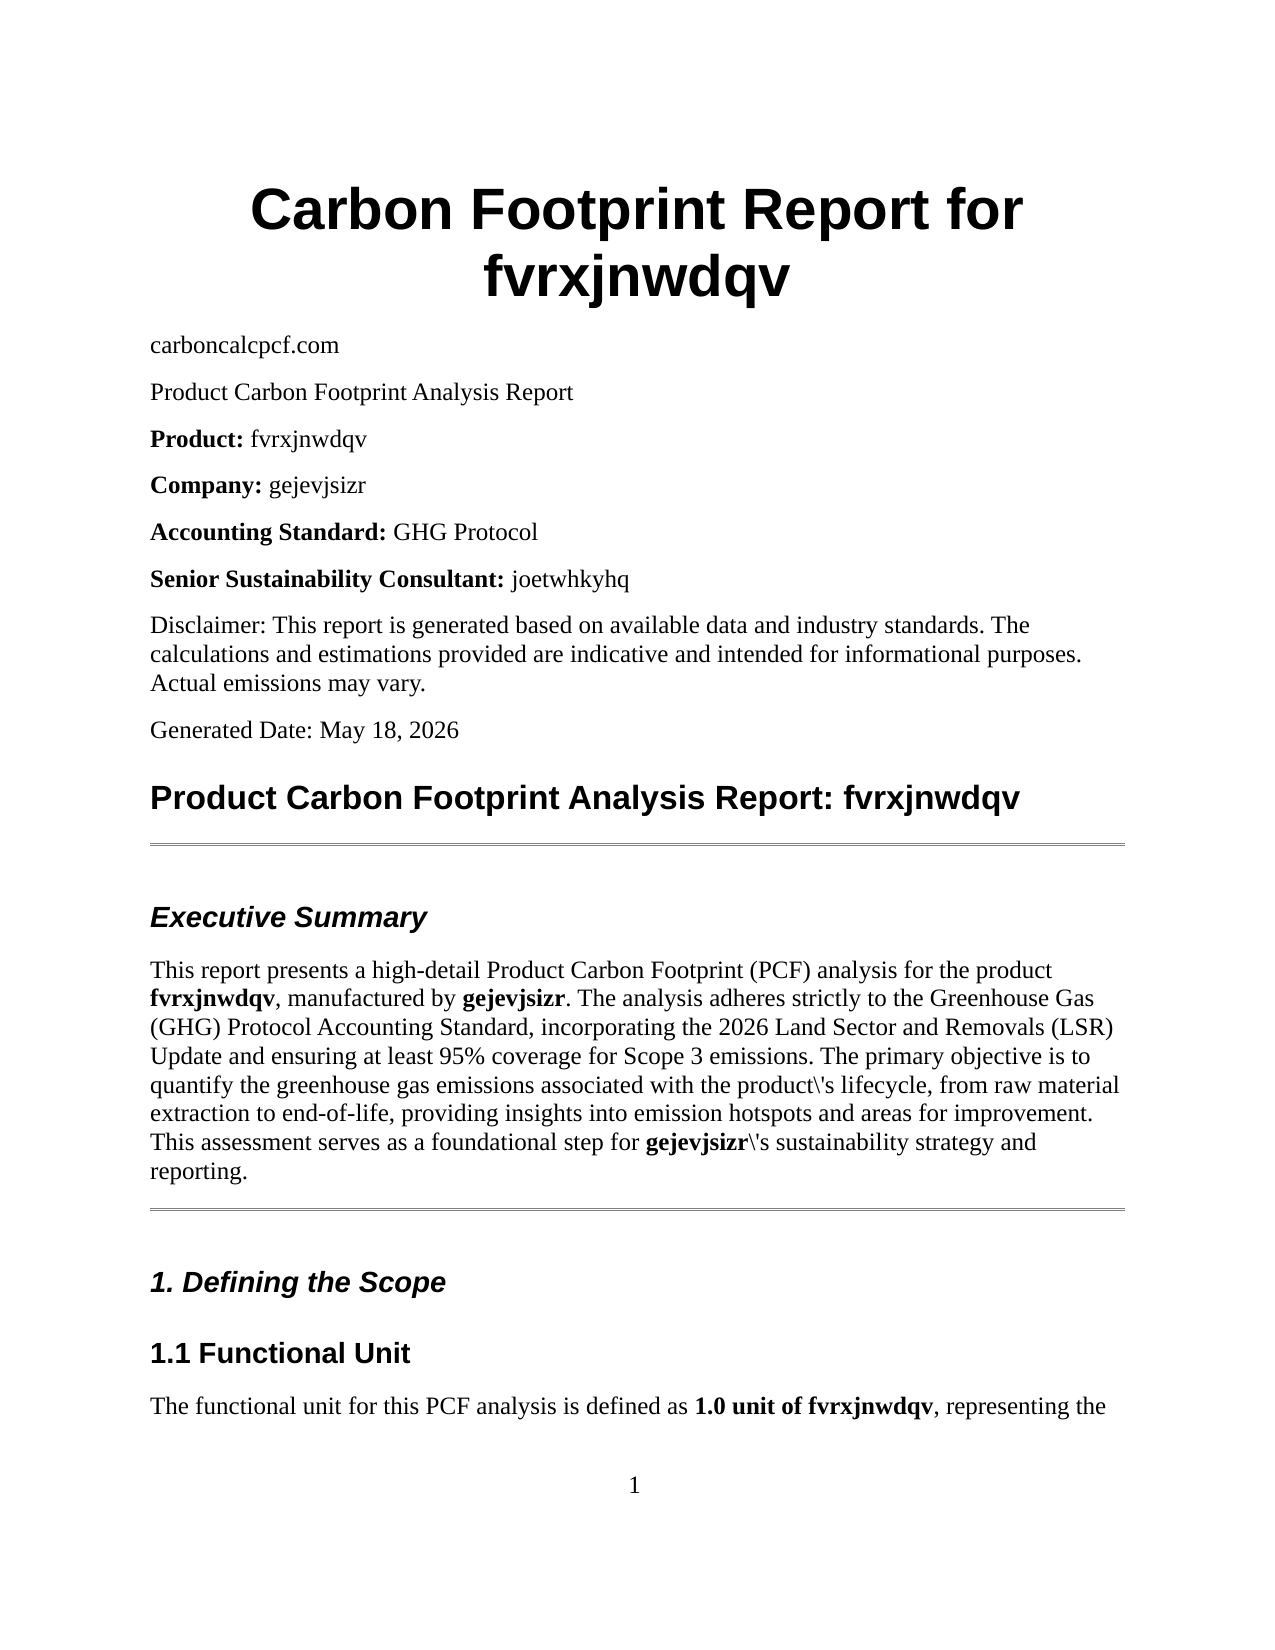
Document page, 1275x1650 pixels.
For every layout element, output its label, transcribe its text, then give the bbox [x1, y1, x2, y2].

subtitle Product Carbon Footprint Analysis Report: fvrxjnwdqv [150, 777, 1125, 816]
text The functional unit for this PCF analysis is defined as 1.0 unit of fvrxjnwdqv, representing the [150, 1391, 1125, 1420]
text Product Carbon Footprint Analysis Report [150, 377, 1125, 406]
subtitle 1.1 Functional Unit [150, 1336, 1125, 1369]
text This report presents a high-detail Product Carbon Footprint (PCF) analysis for the product fvrxjnwdqv, manufactured by gejevjsizr. The analysis adheres strictly to the Greenhouse Gas (GHG) Protocol Accounting Standard, incorporating the 2026 Land Sector and Removals (LSR) Update and ensuring at least 95% coverage for Scope 3 emissions. The primary objective is to quantify the greenhouse gas emissions associated with the product\'s lifecycle, from raw material extraction to end-of-life, providing insights into emission hotspots and areas for improvement. This assessment serves as a foundational step for gejevjsizr\'s sustainability strategy and reporting. [150, 955, 1125, 1185]
text Accounting Standard: GHG Protocol [150, 517, 1125, 546]
subtitle 1. Defining the Scope [150, 1265, 1125, 1298]
text Senior Sustainability Consultant: joetwhkyhq [150, 564, 1125, 593]
title Carbon Footprint Report for fvrxjnwdqv [150, 175, 1125, 309]
text Product: fvrxjnwdqv [150, 424, 1125, 453]
text Company: gejevjsizr [150, 471, 1125, 499]
text Disclaimer: This report is generated based on available data and industry standards. The calculations and estimations provided are indicative and intended for informational purposes. Actual emissions may vary. [150, 611, 1125, 697]
text carboncalcpcf.com [150, 331, 1125, 359]
subtitle Executive Summary [150, 900, 1125, 933]
text Generated Date: May 18, 2026 [150, 715, 1125, 743]
